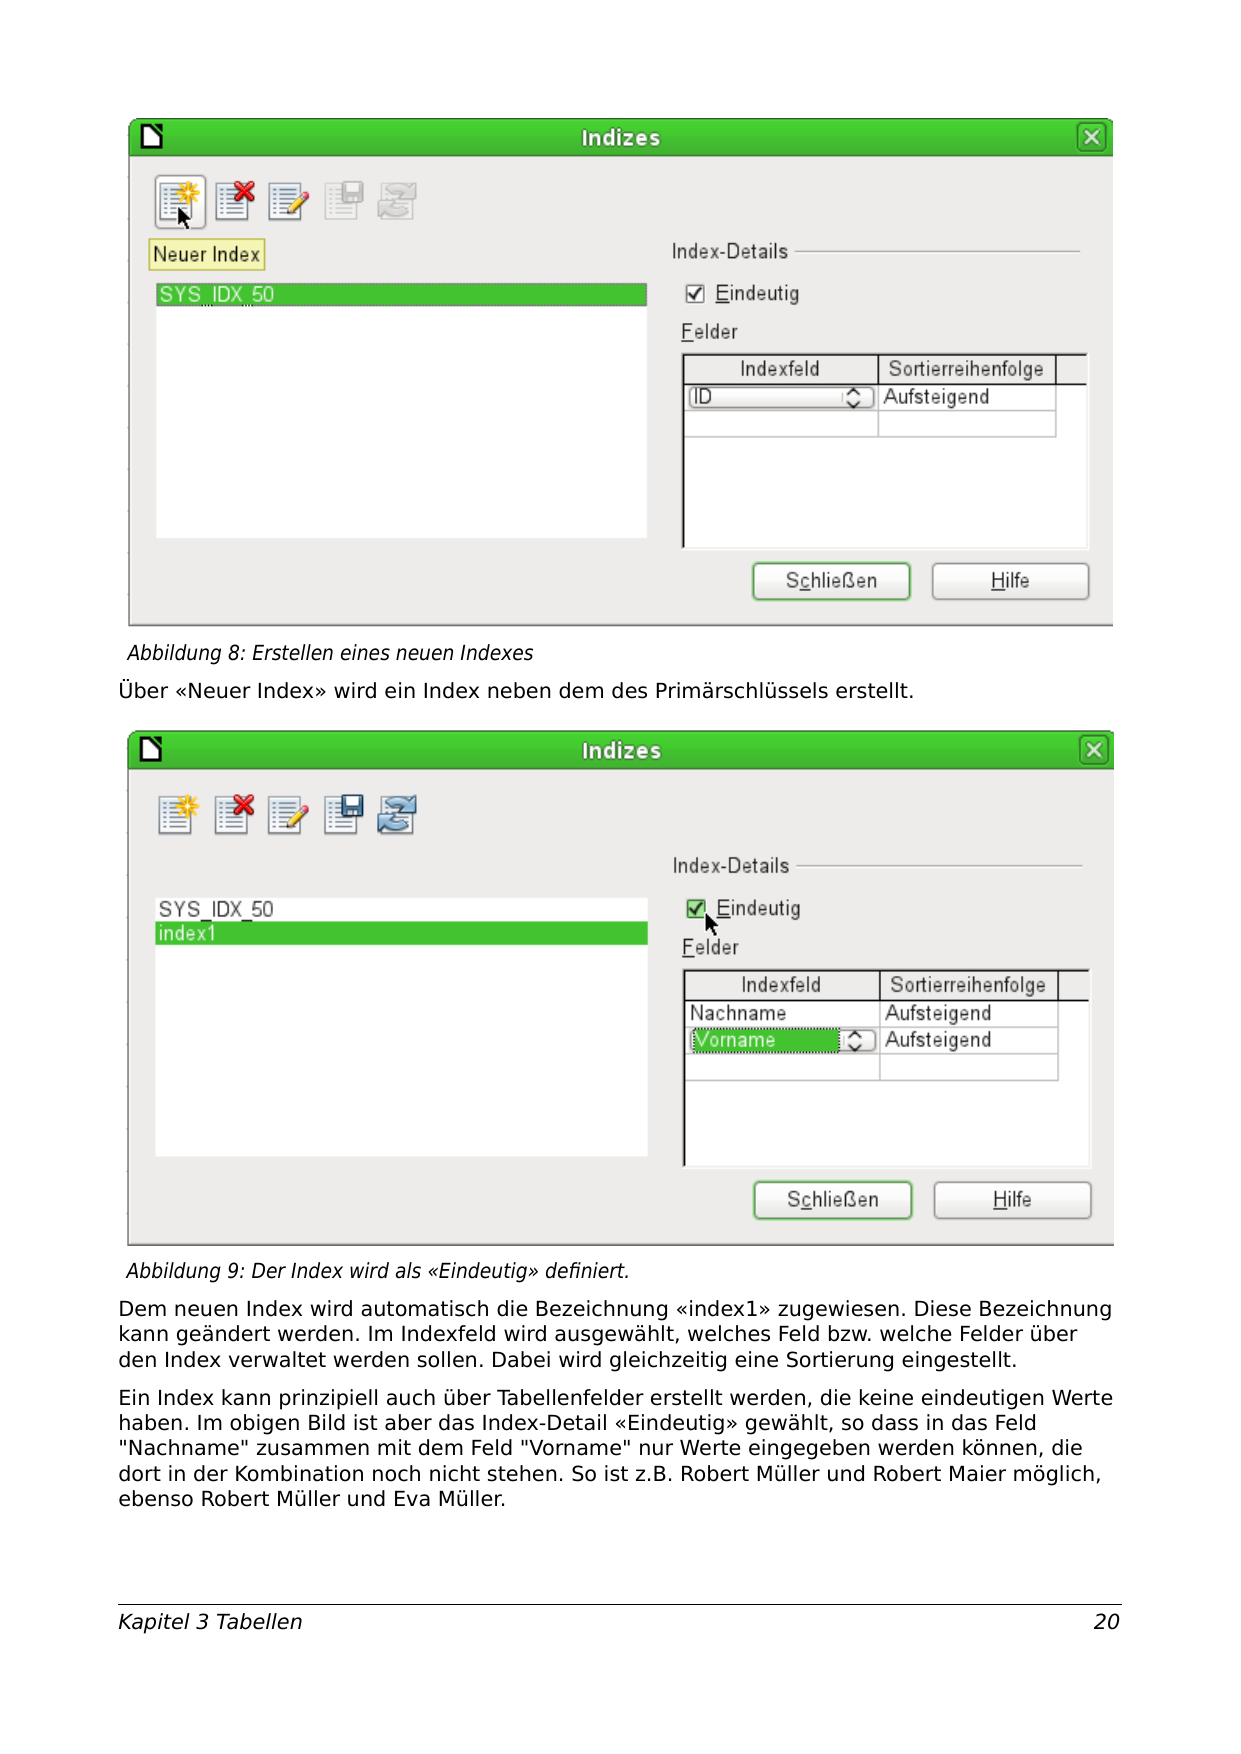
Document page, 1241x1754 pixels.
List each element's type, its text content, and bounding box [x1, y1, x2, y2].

text Abbildung 9: Der Index wird als «Eindeutig» definiert. [126, 1259, 1114, 1283]
text Ein Index kann prinzipiell auch über Tabellenfelder erstellt werden, die keine eindeutigen Werte haben. Im obigen Bild ist aber das Index-Detail «Eindeutig» gewählt, so dass in das Feld "Nachname" zusammen mit dem Feld "Vorname" nur Werte eingegeben werden können, die dort in der Kombination noch nicht stehen. So ist z.B. Robert Müller und Robert Maier möglich, ebenso Robert Müller und Eva Müller. [118, 1386, 1122, 1512]
picture [127, 118, 1113, 628]
text Über «Neuer Index» wird ein Index neben dem des Primärschlüssels erstellt. [118, 679, 1122, 704]
picture [126, 729, 1114, 1246]
text Dem neuen Index wird automatisch die Bezeichnung «index1» zugewiesen. Diese Bezeichnung kann geändert werden. Im Indexfeld wird ausgewählt, welches Feld bzw. welche Felder über den Index verwaltet werden sollen. Dabei wird gleichzeitig eine Sortierung eingestellt. [118, 1297, 1122, 1372]
text Abbildung 8: Erstellen eines neuen Indexes [127, 641, 1113, 666]
